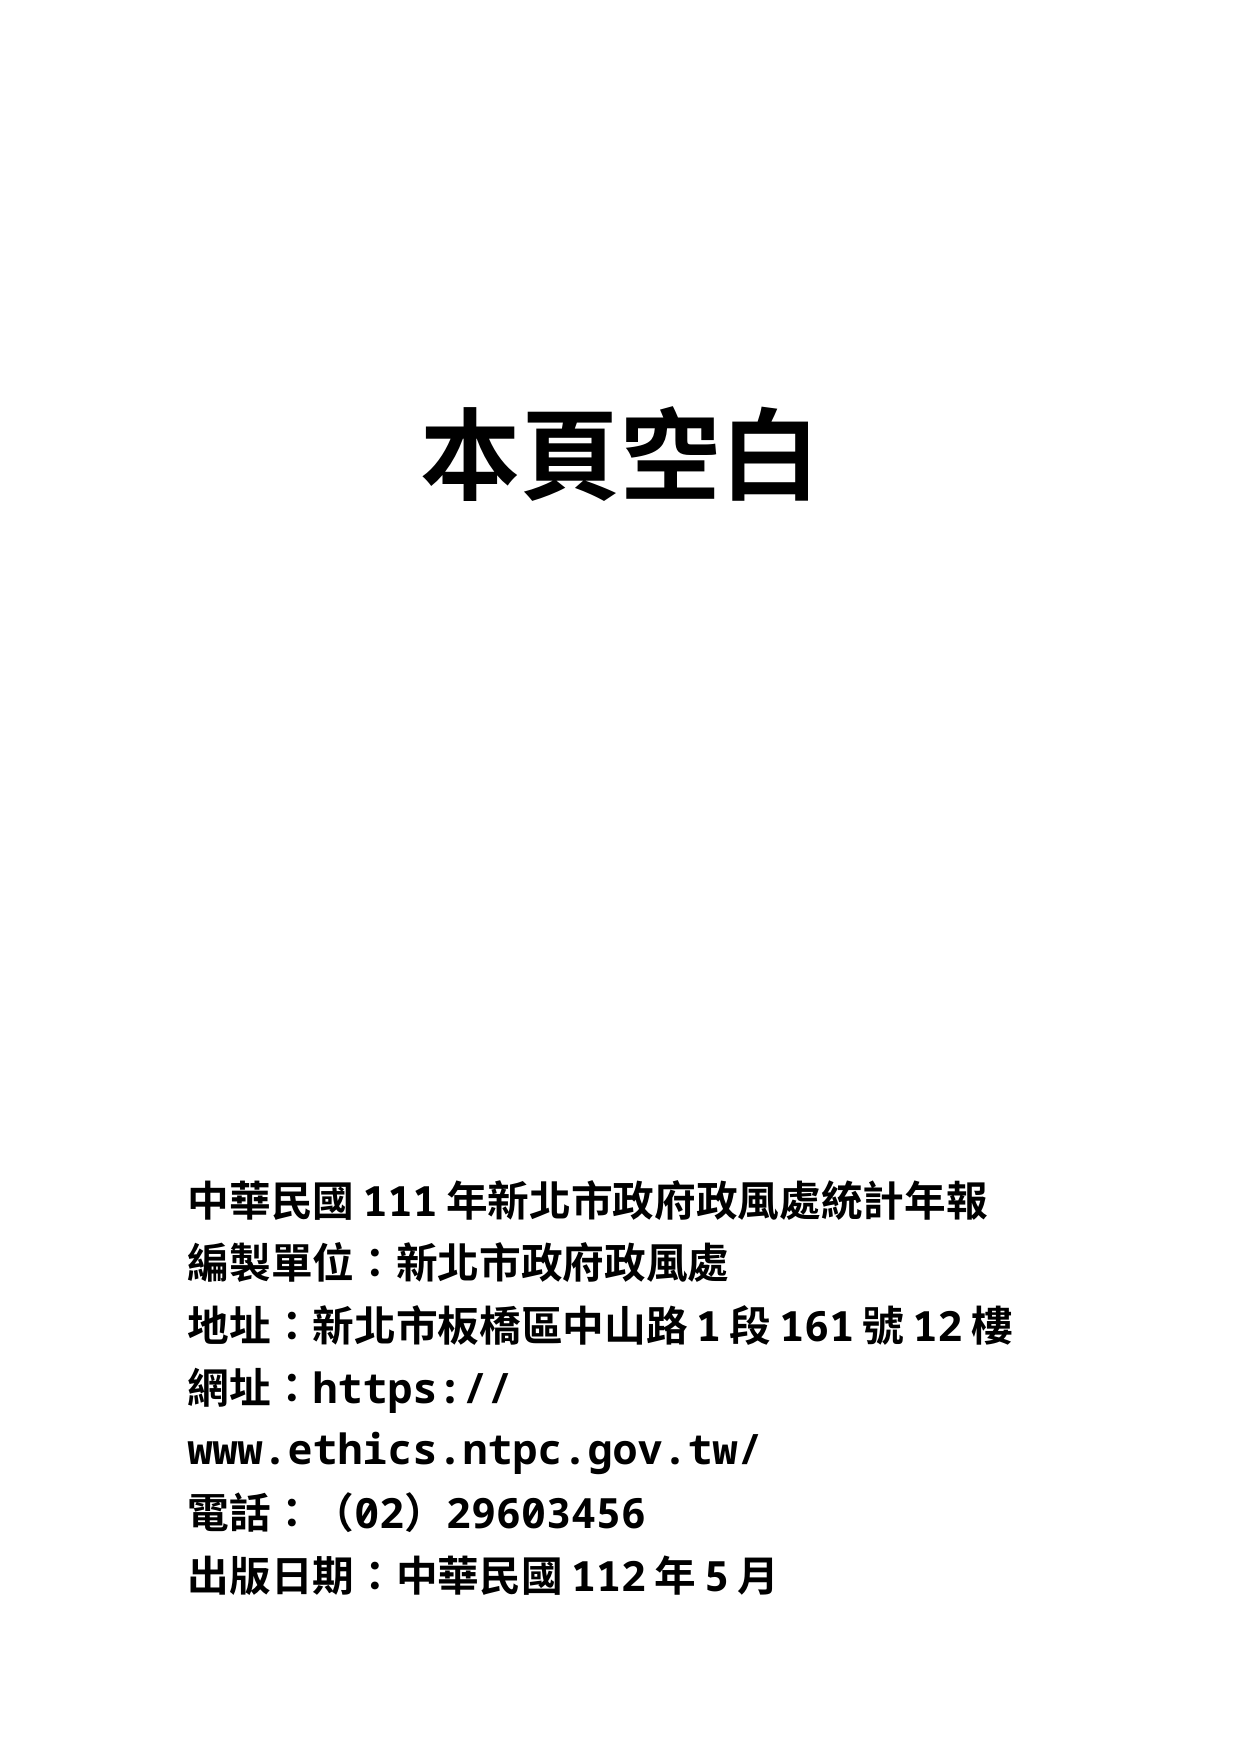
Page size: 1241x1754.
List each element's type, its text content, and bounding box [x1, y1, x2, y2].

text 本頁空白 [187, 344, 1053, 532]
text 地址：新北市板橋區中山路1段161號12樓 [187, 1282, 1053, 1344]
text 電話：（02）29603456 [187, 1469, 1053, 1532]
text 編製單位：新北市政府政風處 [187, 1219, 1053, 1282]
text 中華民國111年新北市政府政風處統計年報 [187, 1157, 1053, 1219]
text 出版日期：中華民國112年5月 [187, 1532, 1053, 1594]
text 網址：https://www.ethics.ntpc.gov.tw/ [187, 1344, 1053, 1469]
